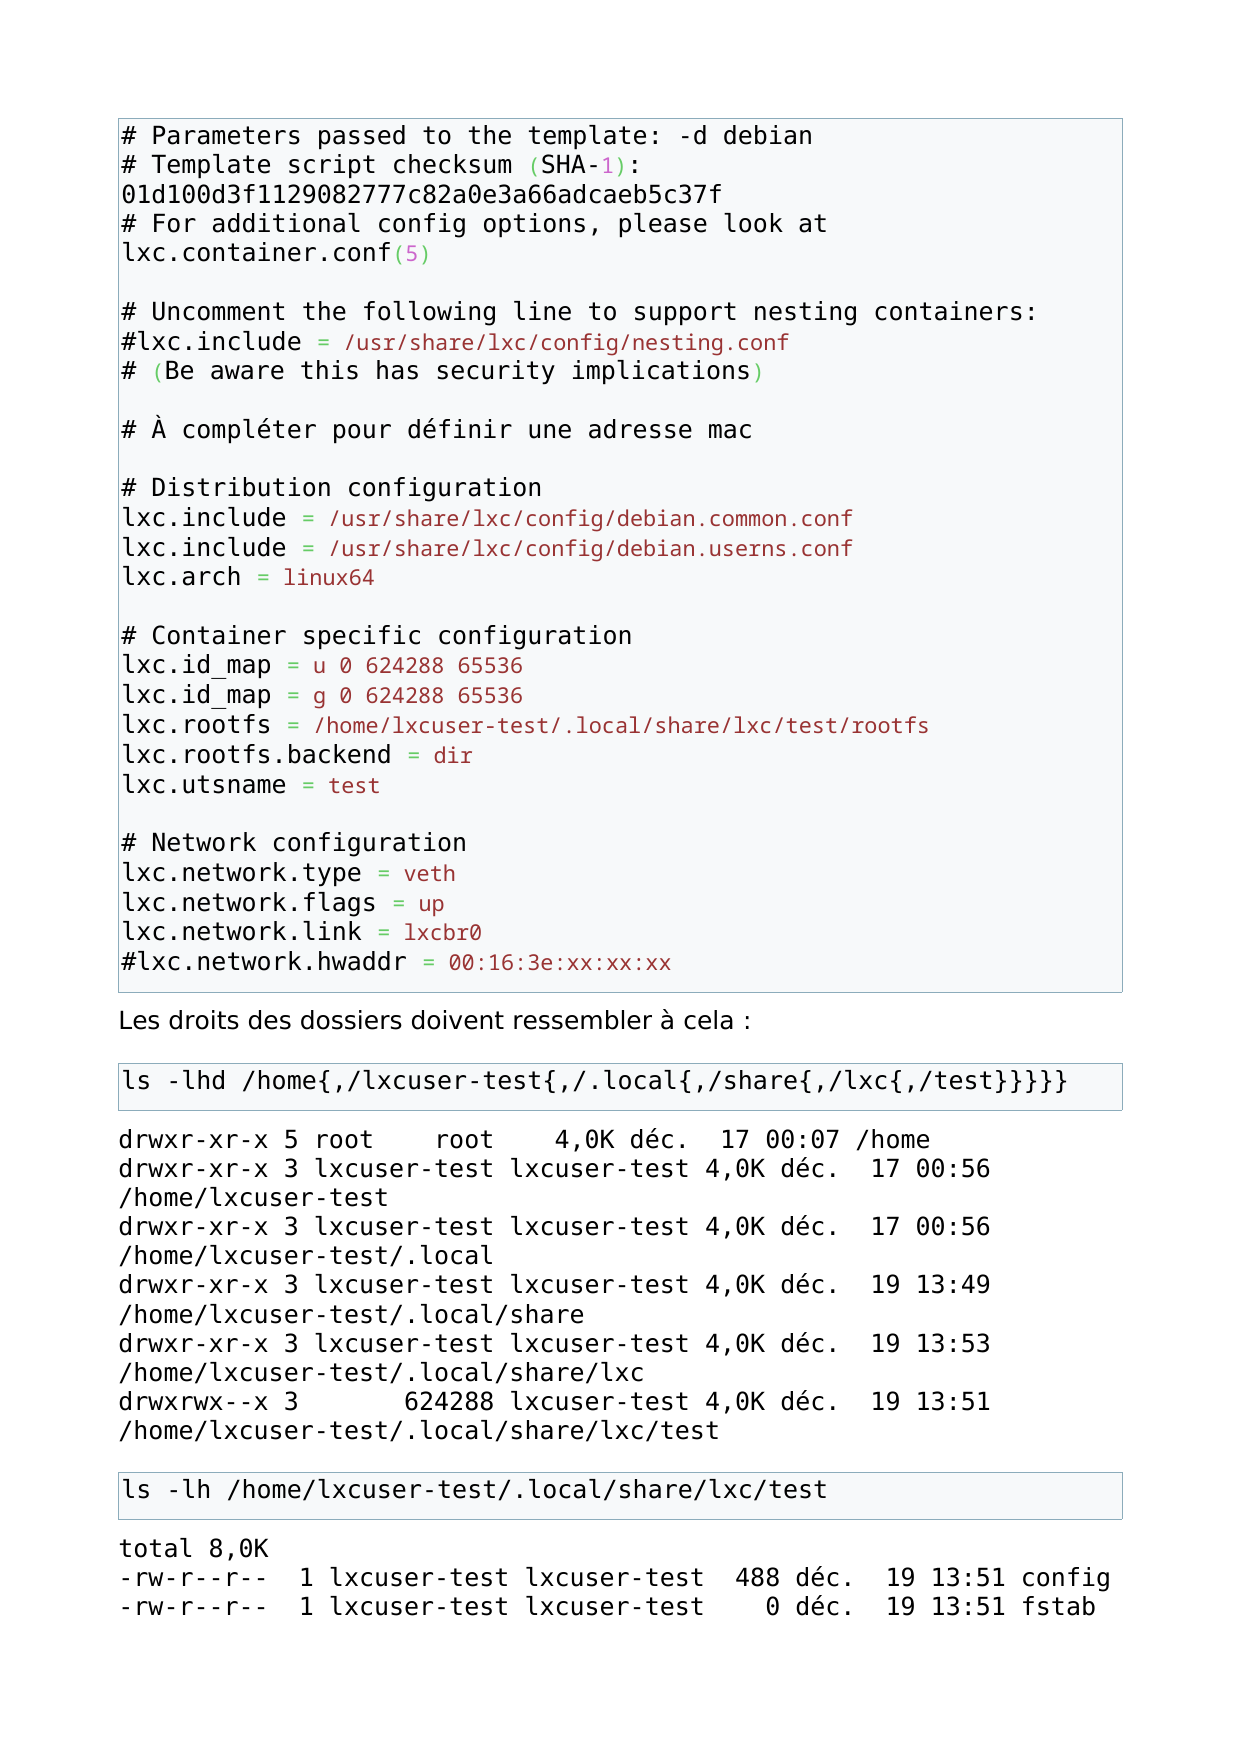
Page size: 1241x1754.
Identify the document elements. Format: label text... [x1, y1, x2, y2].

text Les droits des dossiers doivent ressembler à cela : [118, 1007, 1122, 1036]
text total 8,0K -rw-r--r-- 1 lxcuser-test lxcuser-test 488 déc. 19 13:51 config -rw-r--r-- 1 lxcuser-test lxcuser-test 0 déc. 19 13:51 fstab [118, 1534, 1122, 1621]
table_header ls -lhd /home{,/lxcuser-test{,/.local{,/share{,/lxc{,/test}}}}} [119, 1064, 1122, 1110]
table_header # Parameters passed to the template: -d debian # Template script checksum (SHA-1): 01d100d3f1129082777c82a0e3a66adcaeb5c37f # For additional config options, please look at lxc.container.conf(5) # Uncomment the following line to support nesting containers: #lxc.include = /usr/share/lxc/config/nesting.conf # (Be aware this has security implications) # À compléter pour définir une adresse mac # Distribution configuration lxc.include = /usr/share/lxc/config/debian.common.conf lxc.include = /usr/share/lxc/config/debian.userns.conf lxc.arch = linux64 # Container specific configuration lxc.id_map = u 0 624288 65536 lxc.id_map = g 0 624288 65536 lxc.rootfs = /home/lxcuser-test/.local/share/lxc/test/rootfs lxc.rootfs.backend = dir lxc.utsname = test # Network configuration lxc.network.type = veth lxc.network.flags = up lxc.network.link = lxcbr0 #lxc.network.hwaddr = 00:16:3e:xx:xx:xx [119, 119, 1122, 992]
text drwxr-xr-x 5 root root 4,0K déc. 17 00:07 /home drwxr-xr-x 3 lxcuser-test lxcuser-test 4,0K déc. 17 00:56 /home/lxcuser-test drwxr-xr-x 3 lxcuser-test lxcuser-test 4,0K déc. 17 00:56 /home/lxcuser-test/.local drwxr-xr-x 3 lxcuser-test lxcuser-test 4,0K déc. 19 13:49 /home/lxcuser-test/.local/share drwxr-xr-x 3 lxcuser-test lxcuser-test 4,0K déc. 19 13:53 /home/lxcuser-test/.local/share/lxc drwxrwx--x 3 624288 lxcuser-test 4,0K déc. 19 13:51 /home/lxcuser-test/.local/share/lxc/test [118, 1125, 1122, 1446]
table_header ls -lh /home/lxcuser-test/.local/share/lxc/test [119, 1473, 1122, 1519]
